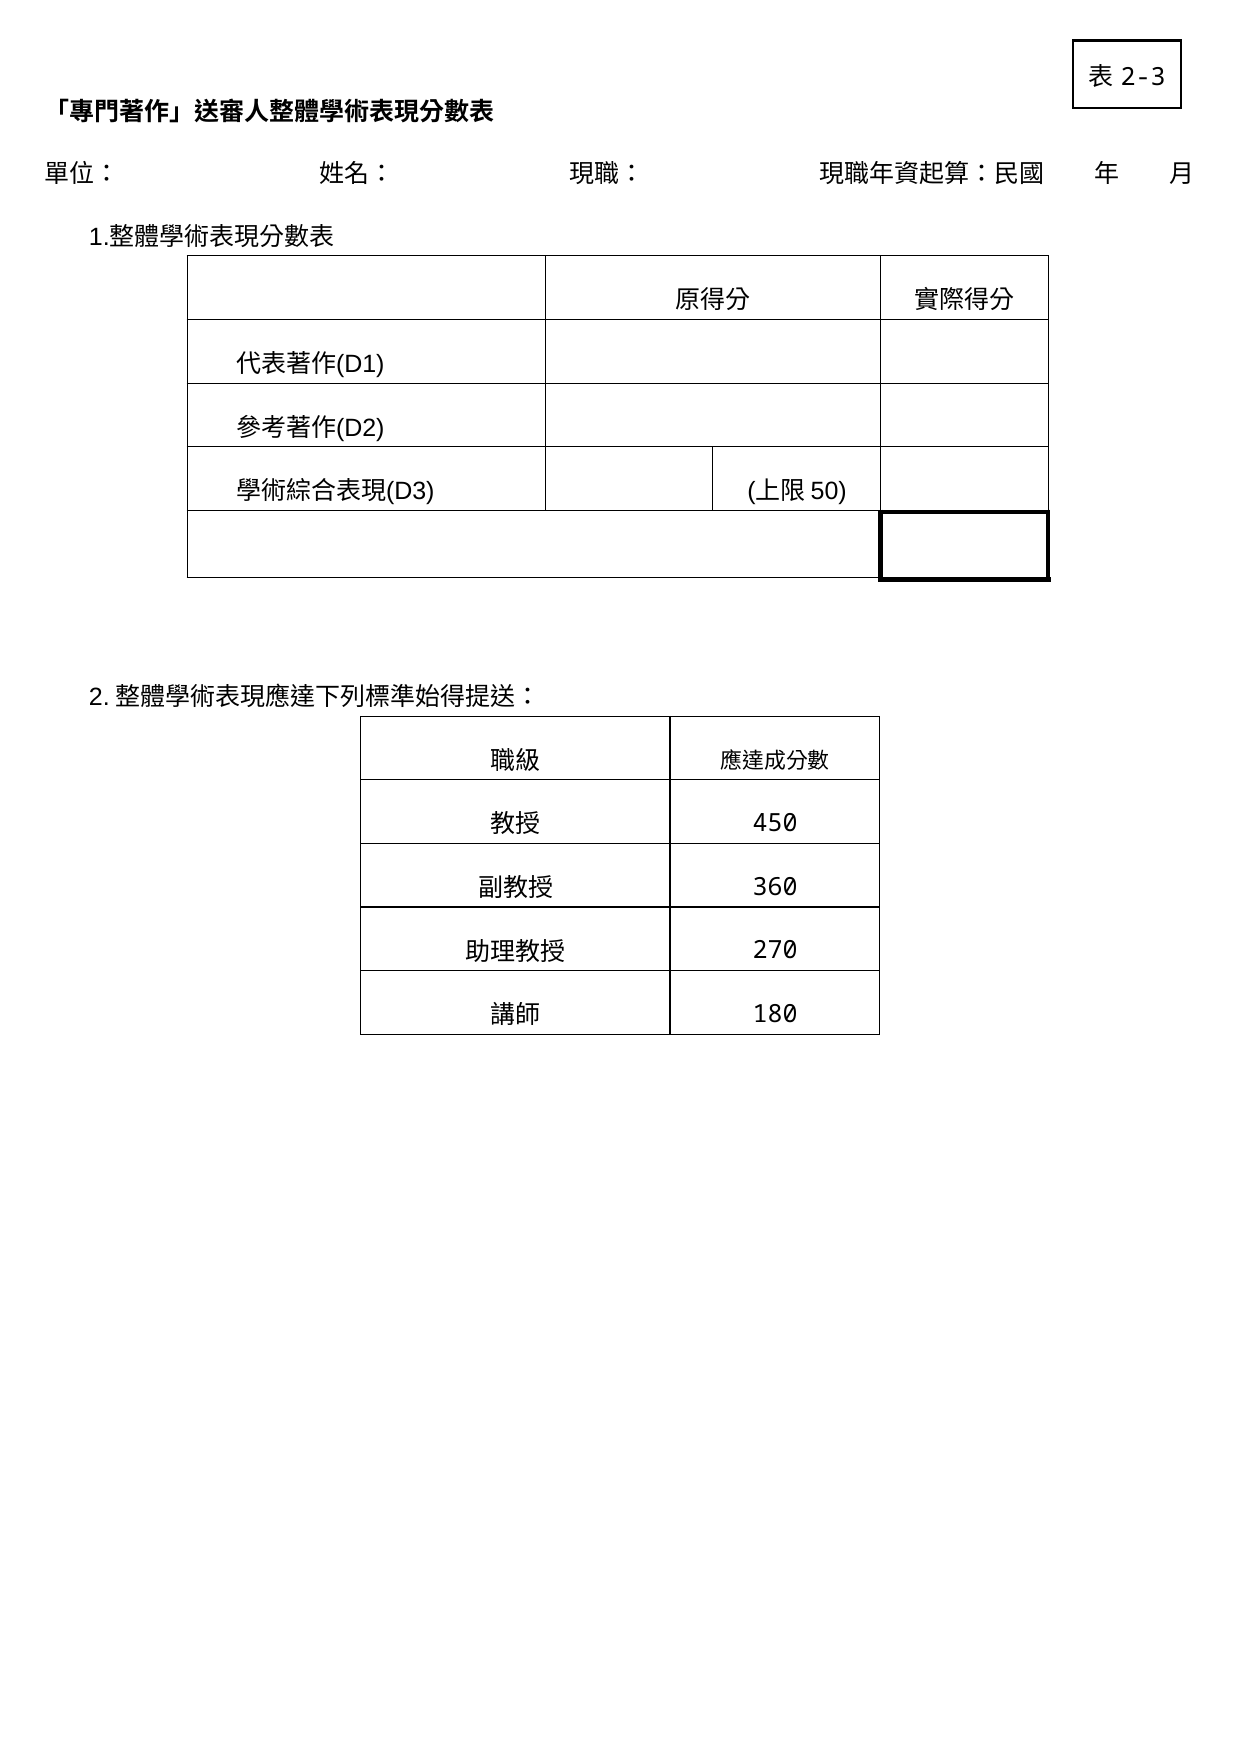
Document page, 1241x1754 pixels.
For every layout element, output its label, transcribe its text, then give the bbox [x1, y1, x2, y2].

table_cell 教授 [361, 780, 669, 843]
table_cell [881, 384, 1048, 446]
table_cell 參考著作(D2) [188, 384, 545, 446]
table_cell [881, 320, 1048, 382]
table_cell (上限50) [713, 447, 880, 509]
table_cell 副教授 [361, 844, 669, 906]
table_header 應達成分數 [671, 717, 879, 779]
table_cell [546, 320, 880, 382]
text 1.整體學術表現分數表 [89, 193, 1152, 255]
table_cell 180 [671, 971, 879, 1033]
table_header 實際得分 [881, 256, 1048, 319]
text 2. 整體學術表現應達下列標準始得提送： [89, 653, 1149, 716]
table_cell [881, 447, 1048, 509]
table_cell 助理教授 [361, 908, 669, 970]
table_header 原得分 [546, 256, 880, 319]
table_cell [883, 514, 1046, 577]
table_cell [188, 511, 878, 577]
table_cell 講師 [361, 971, 669, 1033]
table_header [188, 256, 545, 319]
table_cell [546, 384, 880, 446]
table_header 職級 [361, 717, 669, 779]
text 「專門著作」送審人整體學術表現分數表 [44, 68, 1152, 130]
table_cell 360 [671, 844, 879, 906]
table_cell [546, 447, 712, 509]
table_cell 270 [671, 908, 879, 970]
text 單位： 姓名： 現職： 現職年資起算：民國 年 月 [44, 130, 1211, 193]
table_cell 代表著作(D1) [188, 320, 545, 382]
table_cell 450 [671, 780, 879, 843]
table_cell 學術綜合表現(D3) [188, 447, 545, 509]
